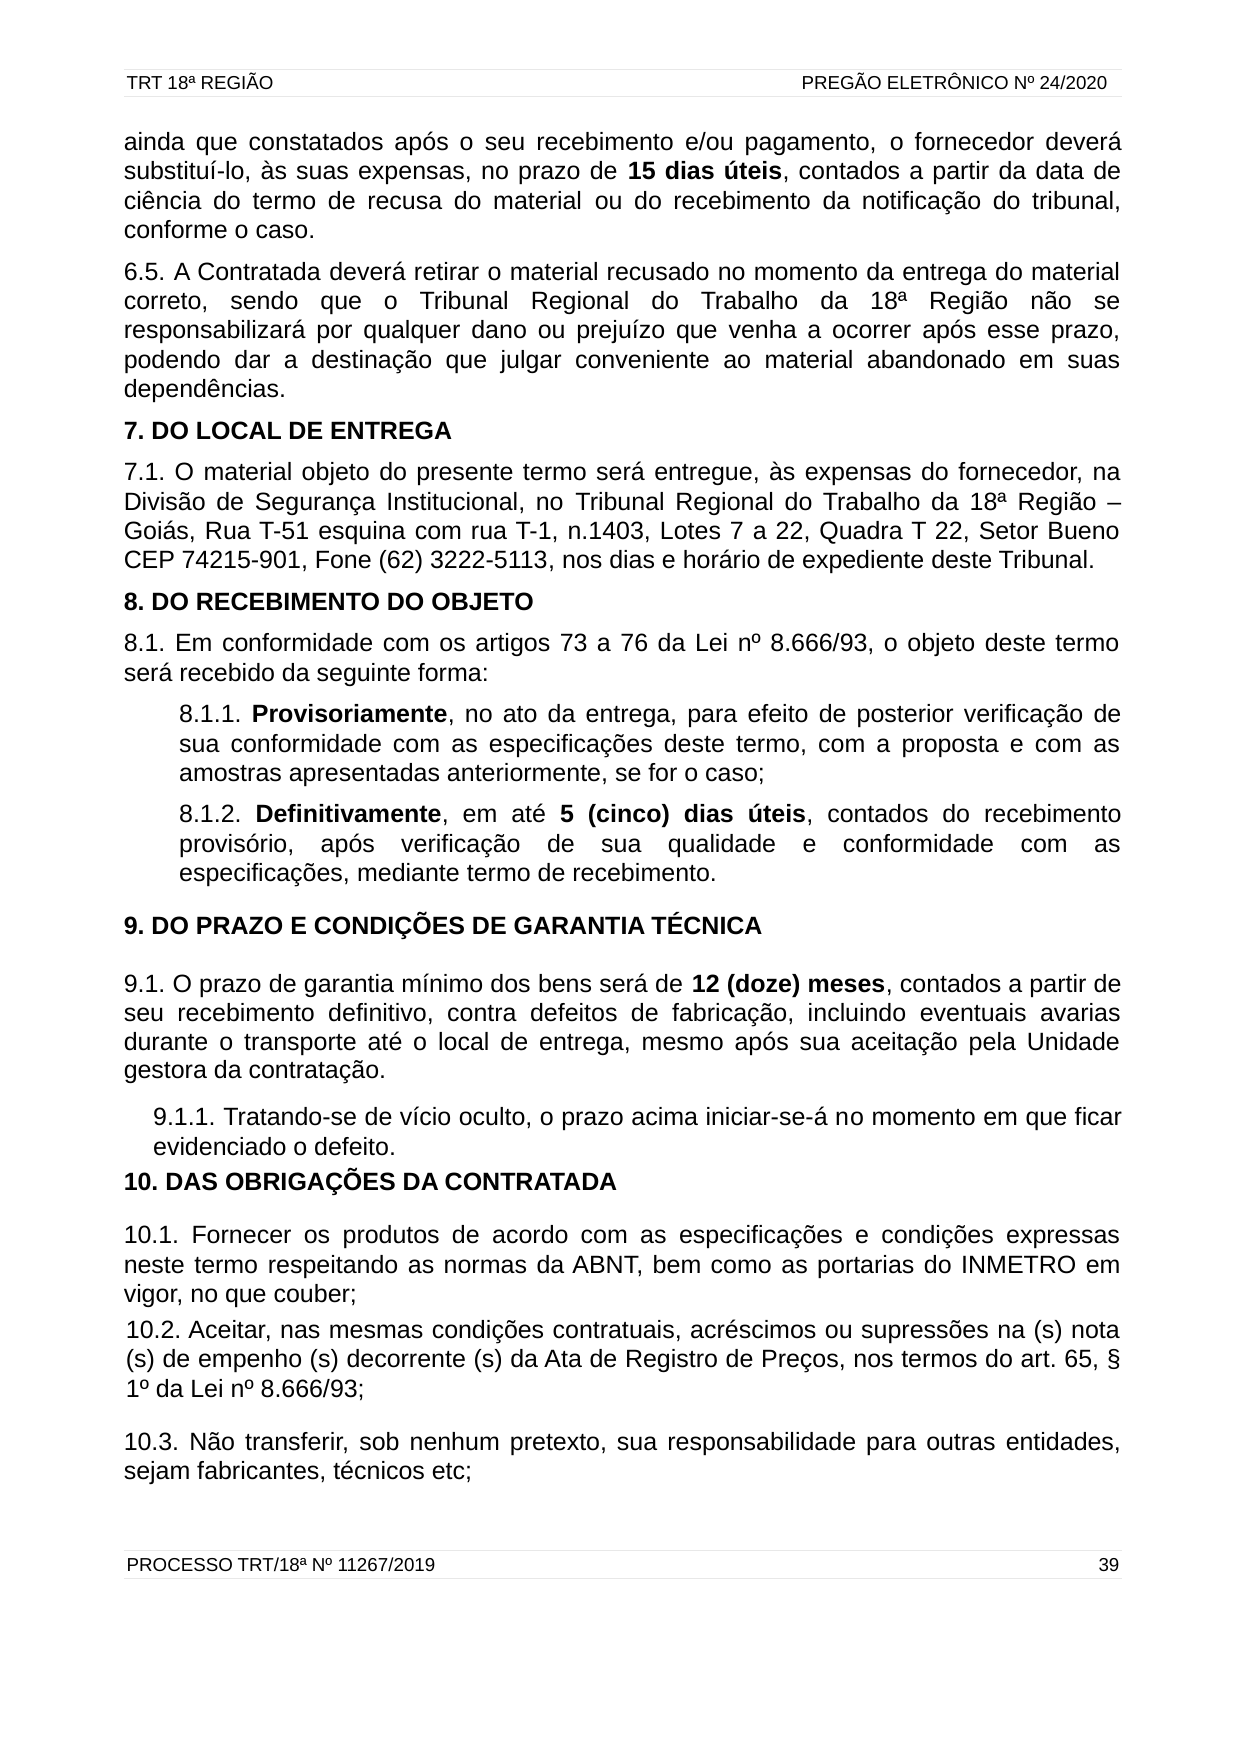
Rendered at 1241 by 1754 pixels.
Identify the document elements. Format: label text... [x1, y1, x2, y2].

text 8.1.2. Definitivamente, em até 5 (cinco) dias úteis, contados do recebimento provisório, após verificação de sua qualidade e conformidade com as especificações, mediante termo de recebimento. [179, 799, 1122, 887]
text 9.1.1. Tratando-se de vício oculto, o prazo acima iniciar-se-á no momento em que ficar evidenciado o defeito. [153, 1102, 1122, 1161]
text 7.1. O material objeto do presente termo será entregue, às expensas do fornecedor, na Divisão de Segurança Institucional, no Tribunal Regional do Trabalho da 18ª Região – Goiás, Rua T-51 esquina com rua T-1, n.1403, Lotes 7 a 22, Quadra T 22, Setor Bueno CEP 74215-901, Fone (62) 3222-5113, nos dias e horário de expediente deste Tribunal. [123, 456, 1122, 574]
text 8.1.1. Provisoriamente, no ato da entrega, para efeito de posterior verificação de sua conformidade com as especificações deste termo, com a proposta e com as amostras apresentadas anteriormente, se for o caso; [179, 698, 1122, 787]
text 10.3. Não transferir, sob nenhum pretexto, sua responsabilidade para outras entidades, sejam fabricantes, técnicos etc; [123, 1426, 1122, 1485]
text 7. DO LOCAL DE ENTREGA [123, 415, 1122, 444]
text 8. DO RECEBIMENTO DO OBJETO [123, 586, 1122, 616]
text 10.2. Aceitar, nas mesmas condições contratuais, acréscimos ou supressões na (s) nota (s) de empenho (s) decorrente (s) da Ata de Registro de Preços, nos termos do art. 65, § 1º da Lei nº 8.666/93; [126, 1314, 1122, 1402]
text 9.1. O prazo de garantia mínimo dos bens será de 12 (doze) meses, contados a partir de seu recebimento definitivo, contra defeitos de fabricação, incluindo eventuais avarias durante o transporte até o local de entrega, mesmo após sua aceitação pela Unidade gestora da contratação. [123, 969, 1122, 1084]
text 10.1. Fornecer os produtos de acordo com as especificações e condições expressas neste termo respeitando as normas da ABNT, bem como as portarias do INMETRO em vigor, no que couber; [123, 1220, 1122, 1308]
text 8.1. Em conformidade com os artigos 73 a 76 da Lei nº 8.666/93, o objeto deste termo será recebido da seguinte forma: [123, 627, 1122, 686]
text 10. DAS OBRIGAÇÕES DA CONTRATADA [123, 1167, 1122, 1196]
text ainda que constatados após o seu recebimento e/ou pagamento, o fornecedor deverá substituí-lo, às suas expensas, no prazo de 15 dias úteis, contados a partir da data de ciência do termo de recusa do material ou do recebimento da notificação do tribunal, conforme o caso. [123, 126, 1122, 244]
text 6.5. A Contratada deverá retirar o material recusado no momento da entrega do material correto, sendo que o Tribunal Regional do Trabalho da 18ª Região não se responsabilizará por qualquer dano ou prejuízo que venha a ocorrer após esse prazo, podendo dar a destinação que julgar conveniente ao material abandonado em suas dependências. [123, 256, 1122, 403]
text 9. DO PRAZO E CONDIÇÕES DE GARANTIA TÉCNICA [123, 911, 1122, 939]
